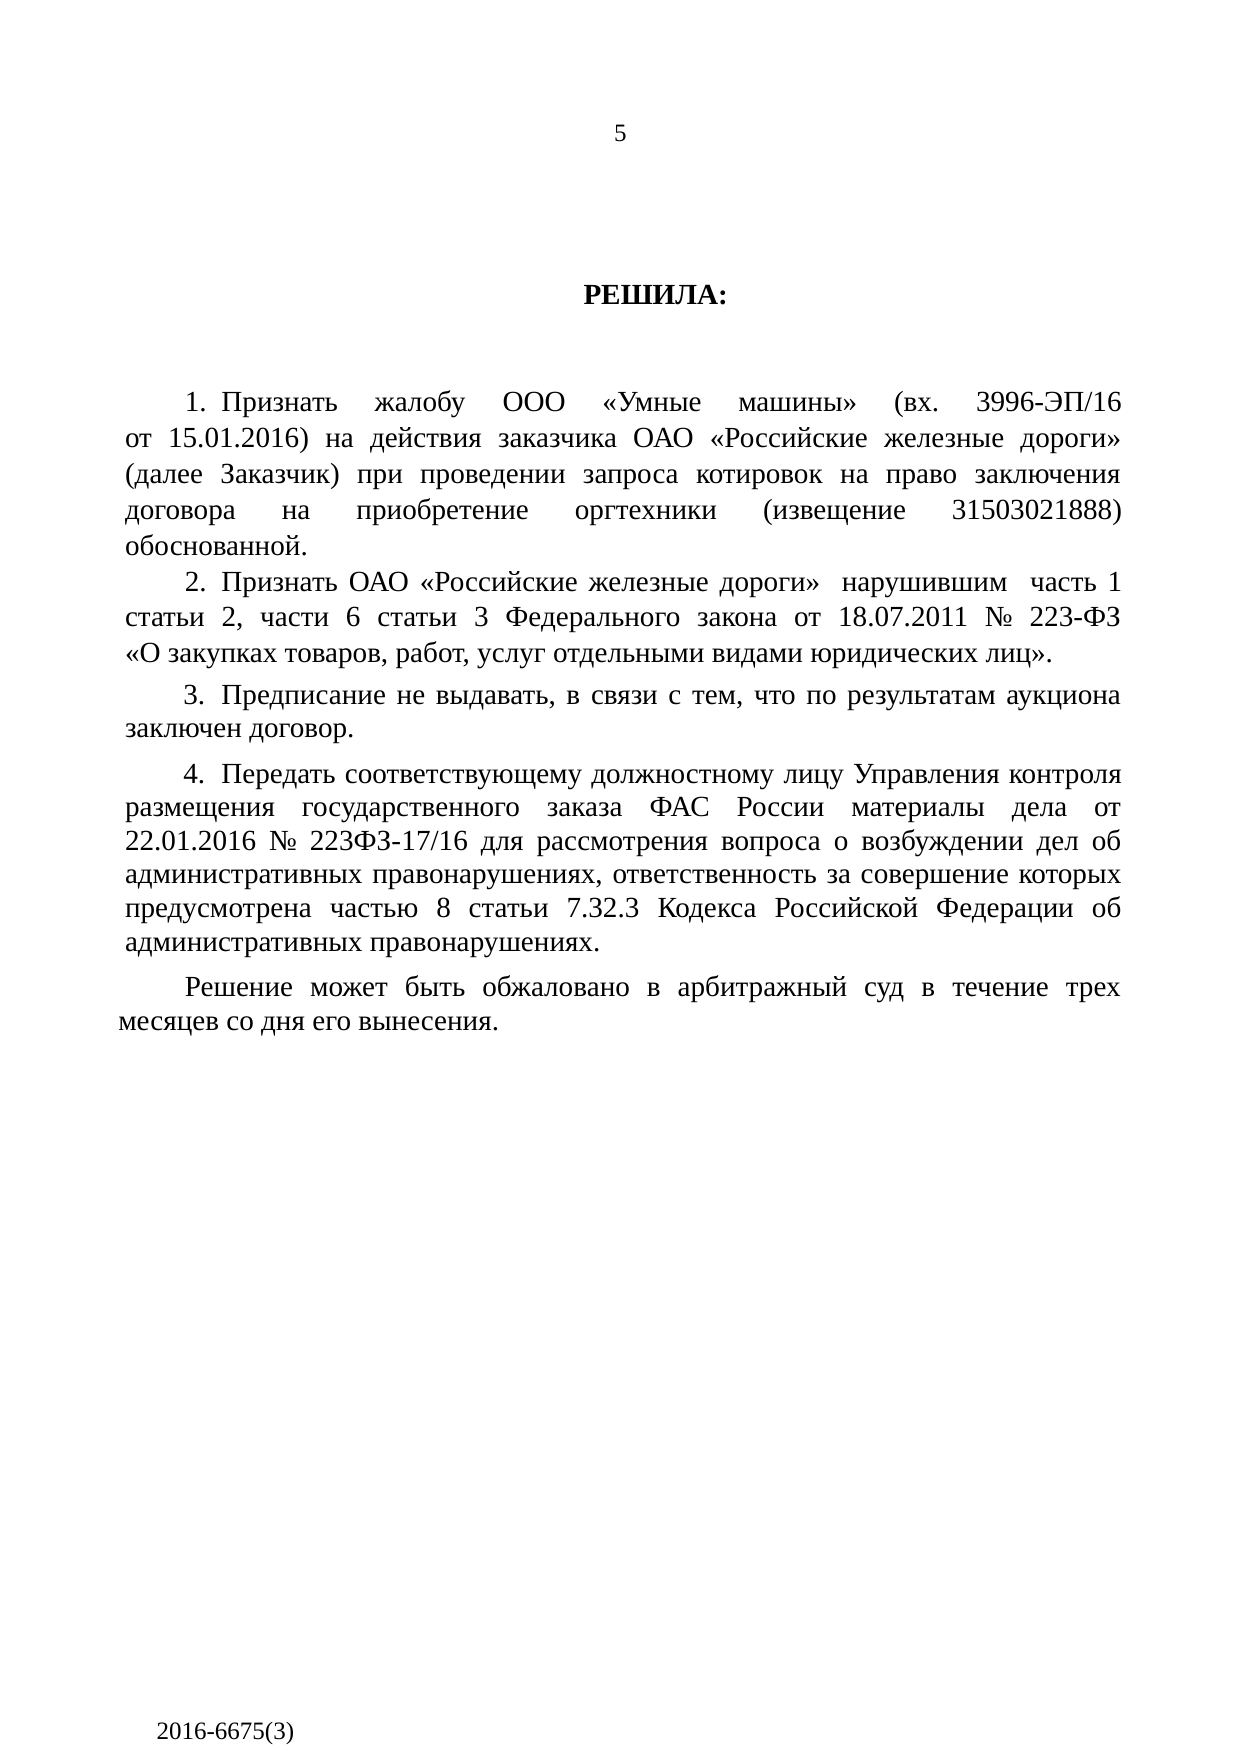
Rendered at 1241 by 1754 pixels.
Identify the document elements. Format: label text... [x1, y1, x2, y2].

text Решение может быть обжаловано в арбитражный суд в течение трех месяцев со дня его вынесения. [118, 969, 1122, 1036]
list Признать ОАО «Российские железные дороги» нарушившим часть 1 статьи 2, части 6 статьи 3 Федерального закона от 18.07.2011 № 223-ФЗ «О закупках товаров, работ, услуг отдельными видами юридических лиц». [125, 564, 1122, 669]
list Передать соответствующему должностному лицу Управления контроля размещения государственного заказа ФАС России материалы дела от 22.01.2016 № 223ФЗ-17/16 для рассмотрения вопроса о возбуждении дел об административных правонарушениях, ответственность за совершение которых предусмотрена частью 8 статьи 7.32.3 Кодекса Российской Федерации об административных правонарушениях. [125, 756, 1122, 957]
text РЕШИЛА: [118, 277, 1122, 311]
list Предписание не выдавать, в связи с тем, что по результатам аукциона заключен договор. [125, 677, 1122, 744]
list Признать жалобу ООО «Умные машины» (вх. 3996-ЭП/16 от 15.01.2016) на действия заказчика ОАО «Российские железные дороги» (далее Заказчик) при проведении запроса котировок на право заключения договора на приобретение оргтехники (извещение 31503021888) обоснованной. [125, 384, 1122, 561]
